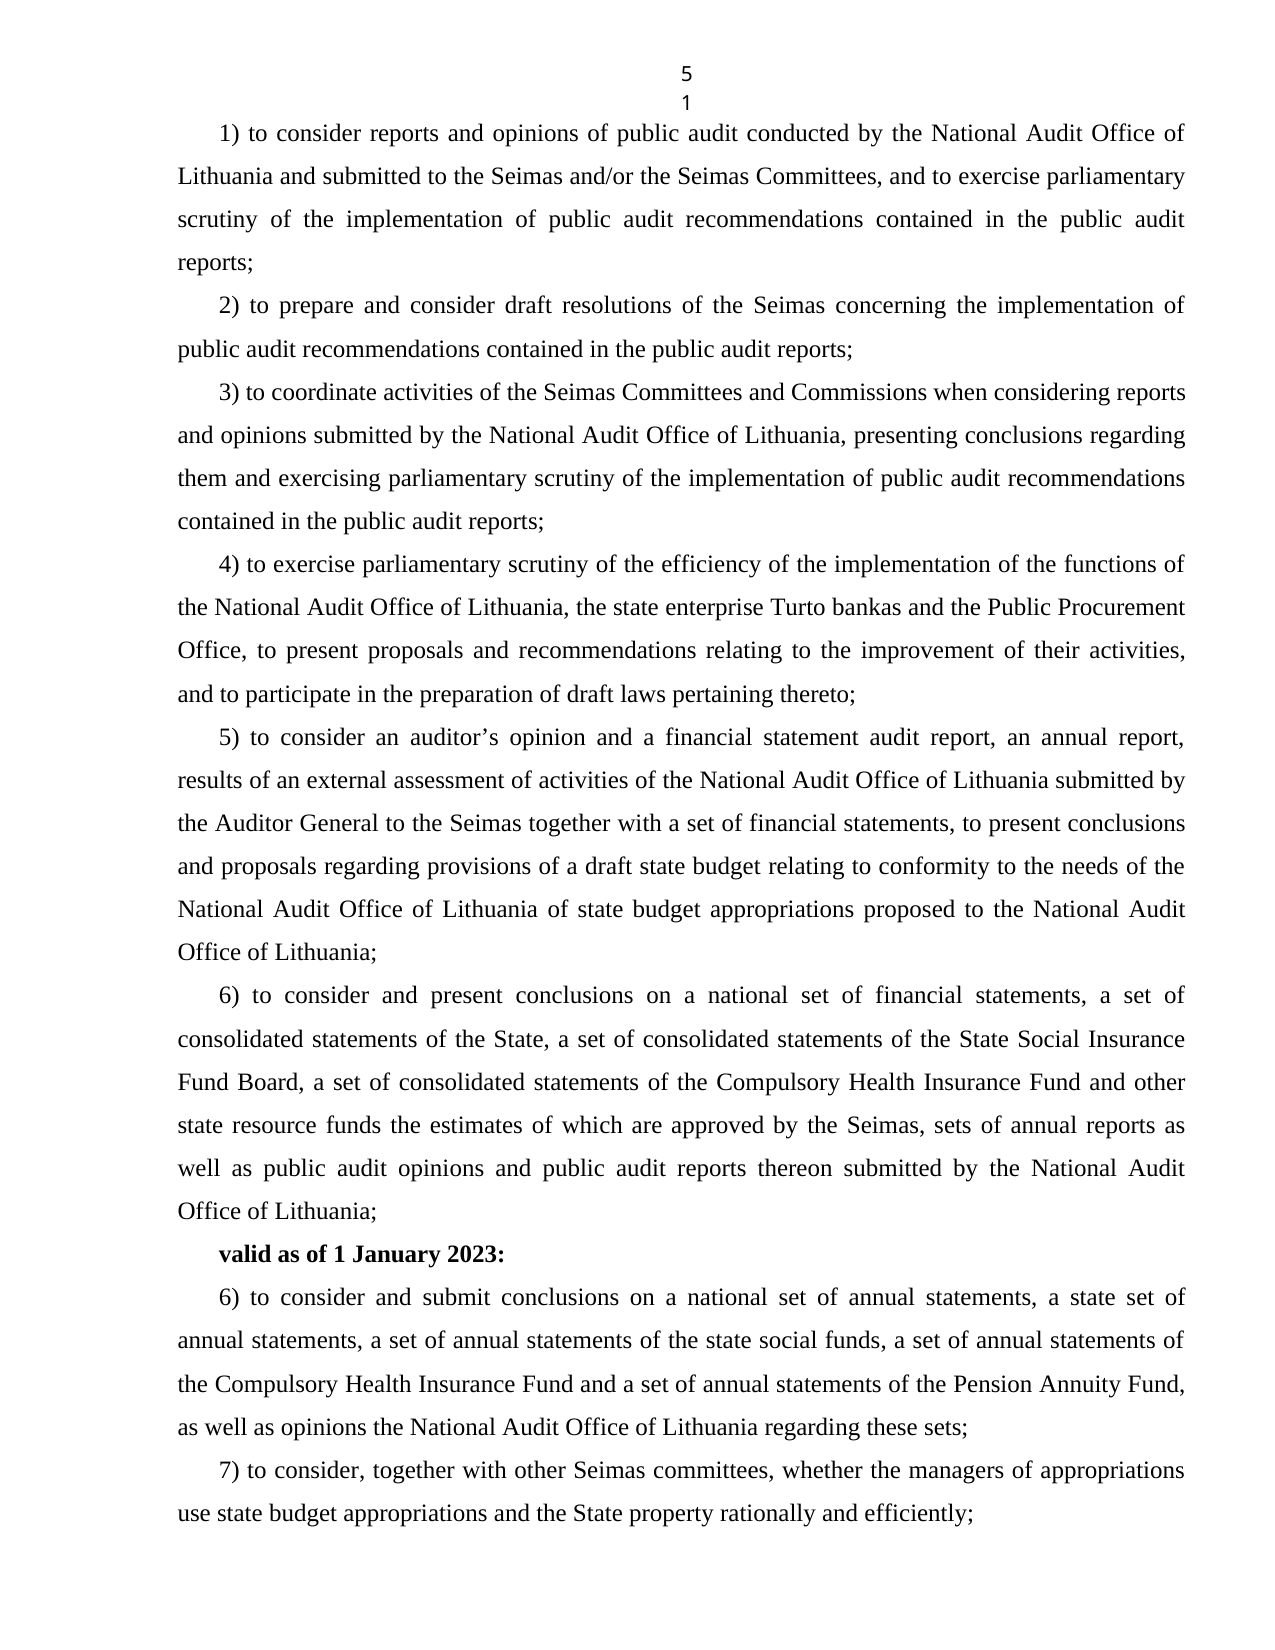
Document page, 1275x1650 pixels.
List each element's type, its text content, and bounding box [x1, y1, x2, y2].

text valid as of 1 January 2023: [177, 1239, 1186, 1268]
text 2) to prepare and consider draft resolutions of the Seimas concerning the implementation of public audit recommendations contained in the public audit reports; [177, 291, 1186, 362]
text 6) to consider and present conclusions on a national set of financial statements, a set of consolidated statements of the State, a set of consolidated statements of the State Social Insurance Fund Board, a set of consolidated statements of the Compulsory Health Insurance Fund and other state resource funds the estimates of which are approved by the Seimas, sets of annual reports as well as public audit opinions and public audit reports thereon submitted by the National Audit Office of Lithuania; [177, 981, 1186, 1225]
text 7) to consider, together with other Seimas committees, whether the managers of appropriations use state budget appropriations and the State property rationally and efficiently; [177, 1455, 1186, 1527]
text 3) to coordinate activities of the Seimas Committees and Commissions when considering reports and opinions submitted by the National Audit Office of Lithuania, presenting conclusions regarding them and exercising parliamentary scrutiny of the implementation of public audit recommendations contained in the public audit reports; [177, 377, 1186, 535]
text 5) to consider an auditor’s opinion and a financial statement audit report, an annual report, results of an external assessment of activities of the National Audit Office of Lithuania submitted by the Auditor General to the Seimas together with a set of financial statements, to present conclusions and proposals regarding provisions of a draft state budget relating to conformity to the needs of the National Audit Office of Lithuania of state budget appropriations proposed to the National Audit Office of Lithuania; [177, 722, 1186, 966]
text 6) to consider and submit conclusions on a national set of annual statements, a state set of annual statements, a set of annual statements of the state social funds, a set of annual statements of the Compulsory Health Insurance Fund and a set of annual statements of the Pension Annuity Fund, as well as opinions the National Audit Office of Lithuania regarding these sets; [177, 1282, 1186, 1441]
text 4) to exercise parliamentary scrutiny of the efficiency of the implementation of the functions of the National Audit Office of Lithuania, the state enterprise Turto bankas and the Public Procurement Office, to present proposals and recommendations relating to the improvement of their activities, and to participate in the preparation of draft laws pertaining thereto; [177, 549, 1186, 707]
text 1) to consider reports and opinions of public audit conducted by the National Audit Office of Lithuania and submitted to the Seimas and/or the Seimas Committees, and to exercise parliamentary scrutiny of the implementation of public audit recommendations contained in the public audit reports; [177, 118, 1186, 276]
